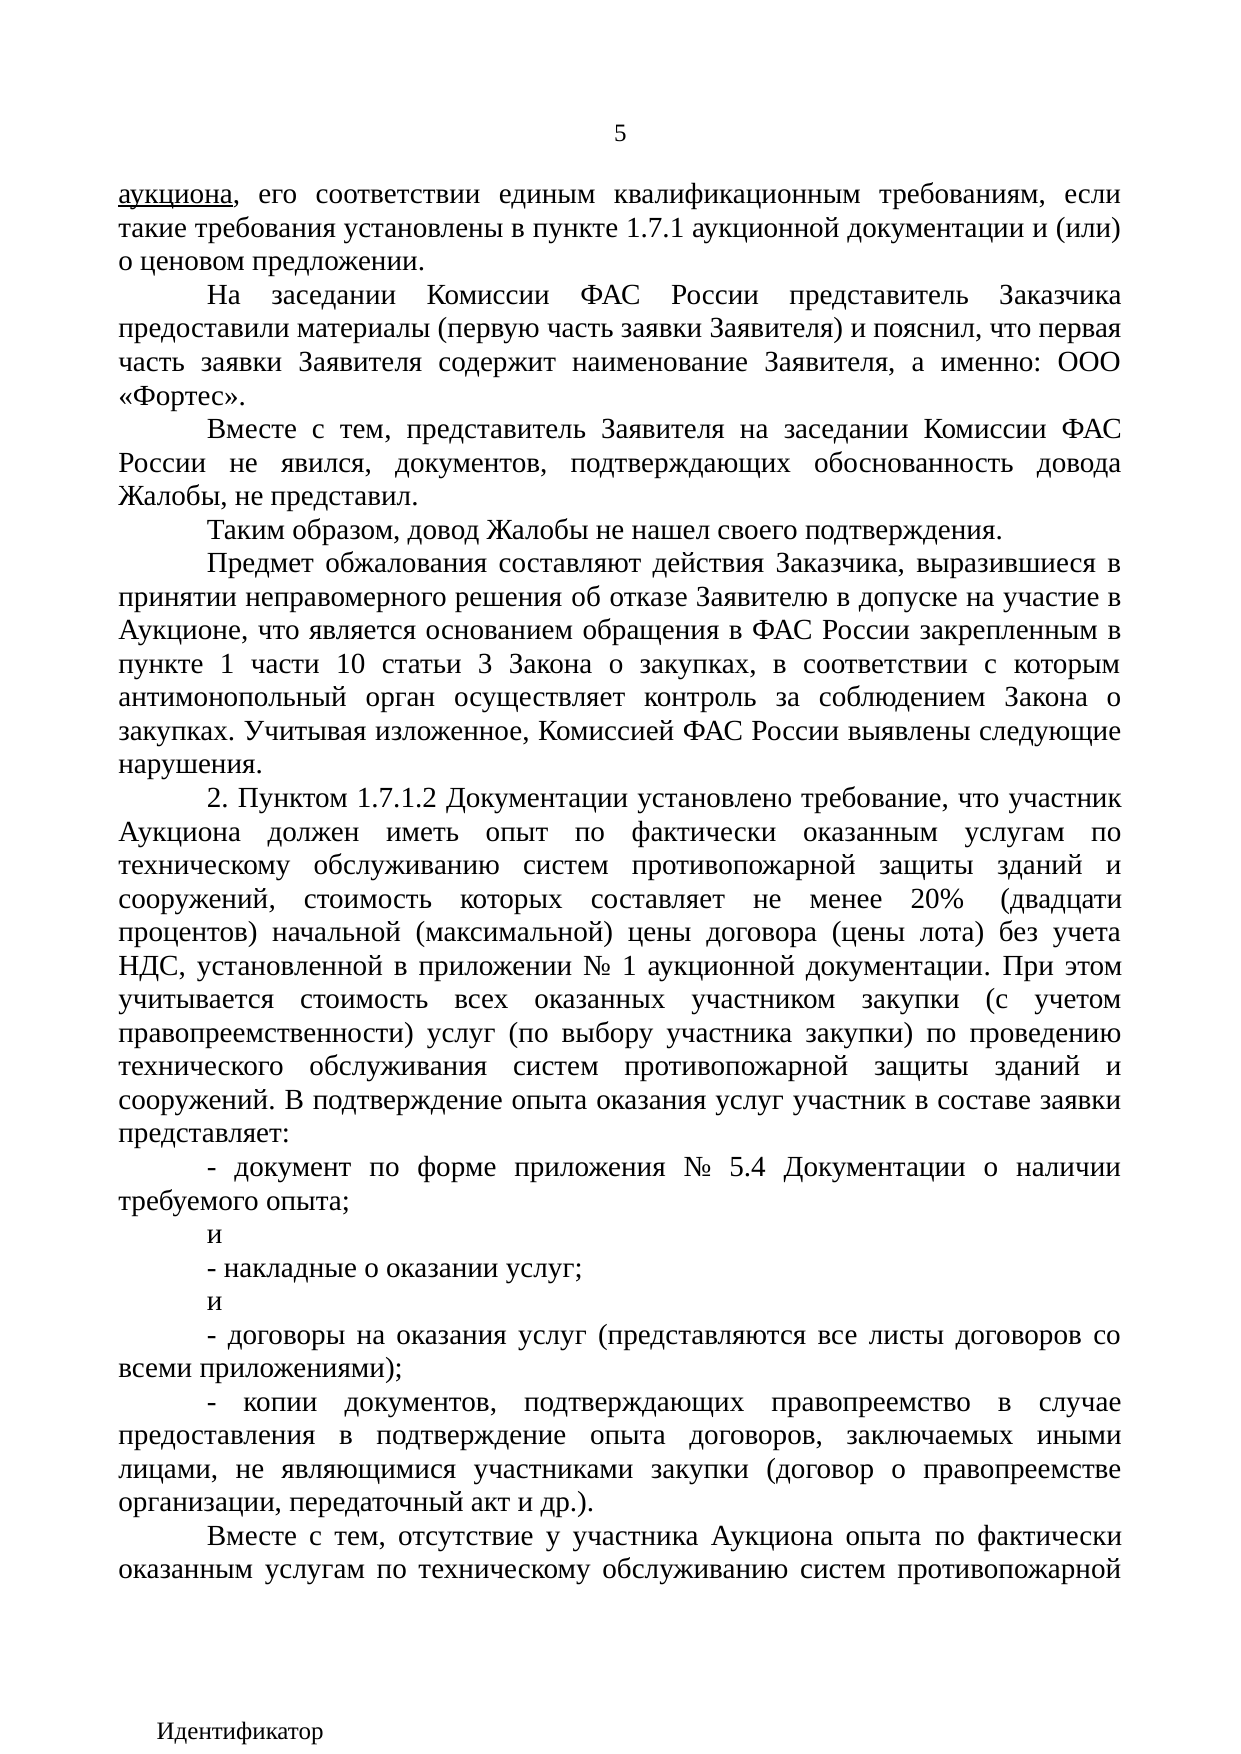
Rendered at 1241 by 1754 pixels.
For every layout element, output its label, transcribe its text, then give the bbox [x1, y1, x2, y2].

text Таким образом, довод Жалобы не нашел своего подтверждения. [118, 512, 1122, 545]
text и [118, 1216, 1122, 1250]
text - копии документов, подтверждающих правопреемство в случае предоставления в подтверждение опыта договоров, заключаемых иными лицами, не являющимися участниками закупки (договор о правопреемстве организации, передаточный акт и др.). [118, 1384, 1122, 1518]
text Вместе с тем, отсутствие у участника Аукциона опыта по фактически оказанным услугам по техническому обслуживанию систем противопожарной [118, 1518, 1122, 1585]
text Вместе с тем, представитель Заявителя на заседании Комиссии ФАС России не явился, документов, подтверждающих обоснованность довода Жалобы, не представил. [118, 411, 1122, 512]
text Предмет обжалования составляют действия Заказчика, выразившиеся в принятии неправомерного решения об отказе Заявителю в допуске на участие в Аукционе, что является основанием обращения в ФАС России закрепленным в пункте 1 части 10 статьи 3 Закона о закупках, в соответствии с которым антимонопольный орган осуществляет контроль за соблюдением Закона о закупках. Учитывая изложенное, Комиссией ФАС России выявлены следующие нарушения. [118, 545, 1122, 780]
text - договоры на оказания услуг (представляются все листы договоров со всеми приложениями); [118, 1317, 1122, 1384]
list аукциона, его соответствии единым квалификационным требованиям, если такие требования установлены в пункте 1.7.1 аукционной документации и (или) о ценовом предложении. [118, 176, 1122, 277]
text - накладные о оказании услуг; [118, 1250, 1122, 1283]
text - документ по форме приложения № 5.4 Документации о наличии требуемого опыта; [118, 1149, 1122, 1216]
text На заседании Комиссии ФАС России представитель Заказчика предоставили материалы (первую часть заявки Заявителя) и пояснил, что первая часть заявки Заявителя содержит наименование Заявителя, а именно: ООО «Фортес». [118, 277, 1122, 411]
text 2. Пунктом 1.7.1.2 Документации установлено требование, что участник Аукциона должен иметь опыт по фактически оказанным услугам по техническому обслуживанию систем противопожарной защиты зданий и сооружений, стоимость которых составляет не менее 20% (двадцати процентов) начальной (максимальной) цены договора (цены лота) без учета НДС, установленной в приложении № 1 аукционной документации. При этом учитывается стоимость всех оказанных участником закупки (с учетом правопреемственности) услуг (по выбору участника закупки) по проведению технического обслуживания систем противопожарной защиты зданий и сооружений. В подтверждение опыта оказания услуг участник в составе заявки представляет: [118, 780, 1122, 1149]
text и [118, 1283, 1122, 1317]
